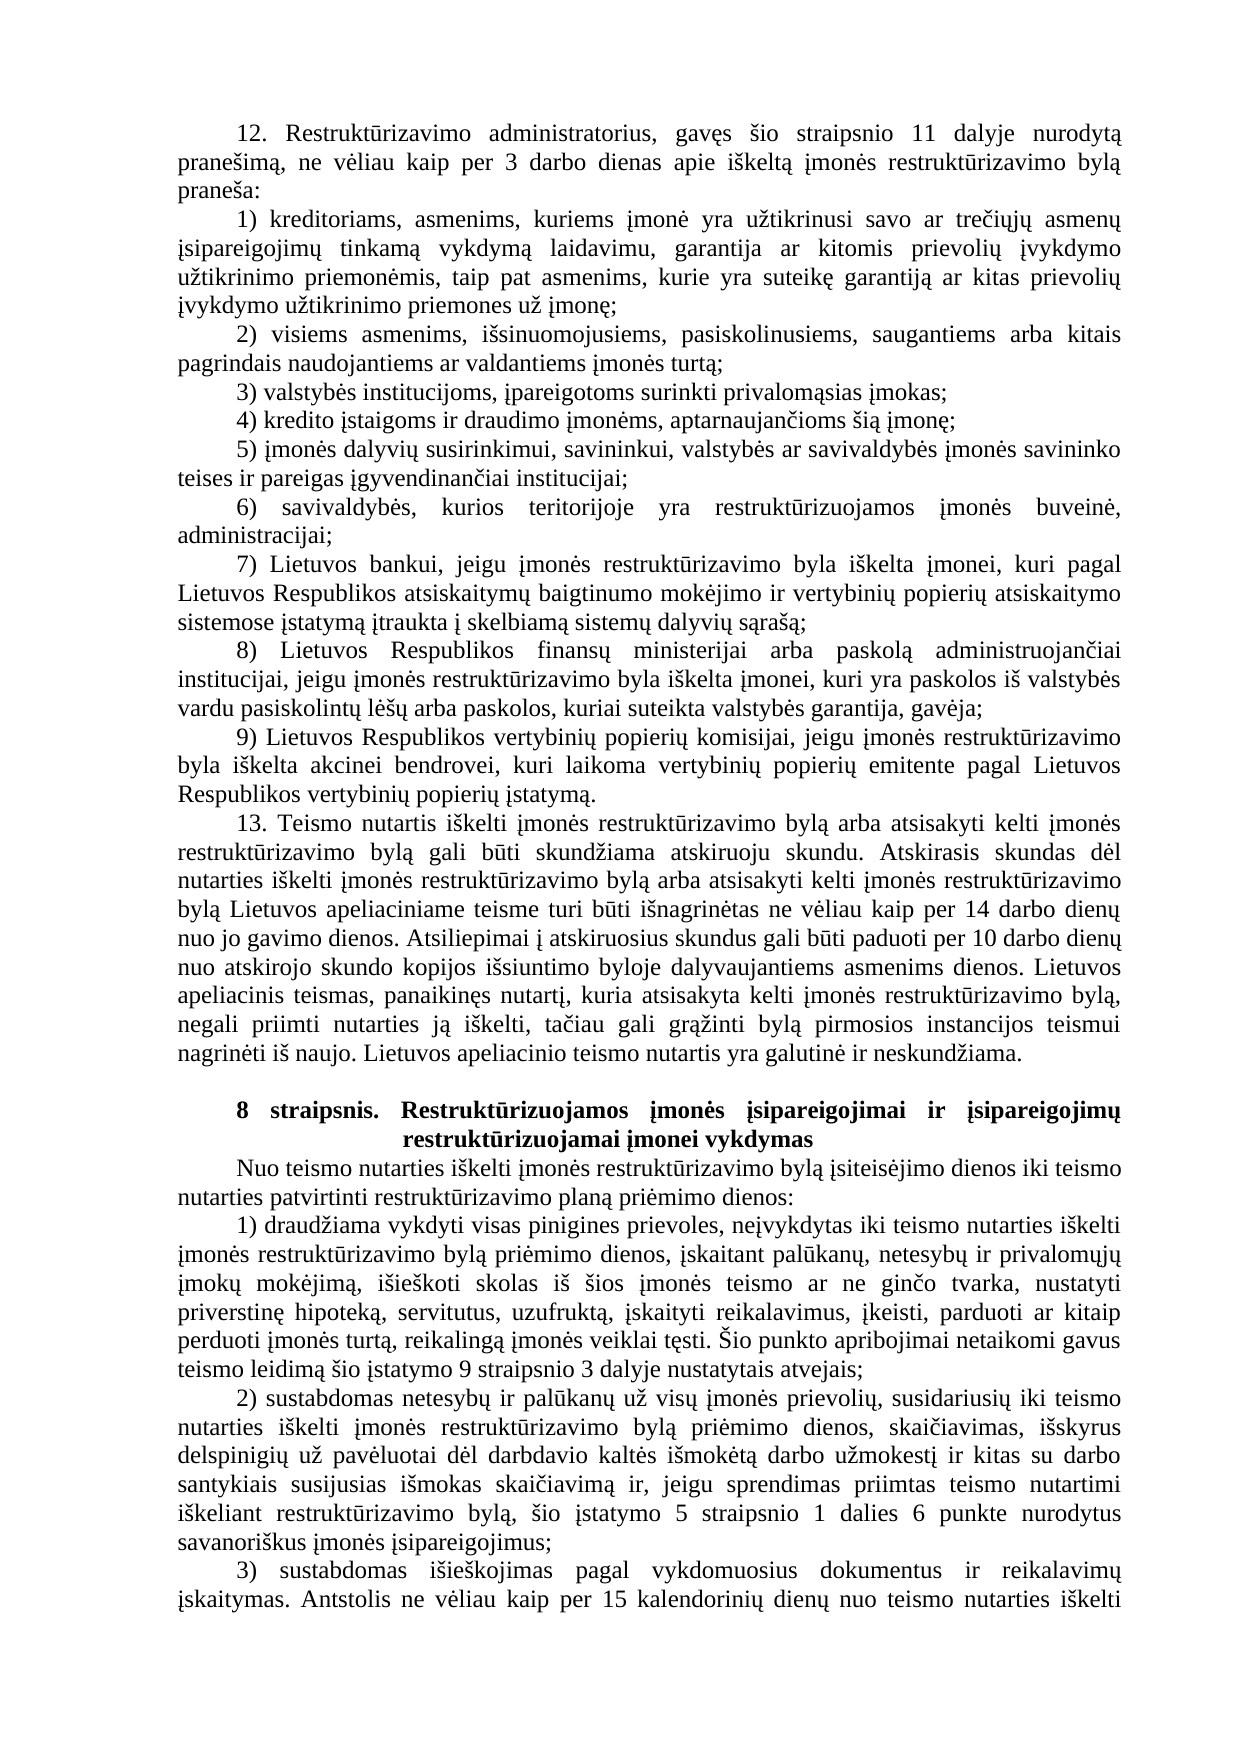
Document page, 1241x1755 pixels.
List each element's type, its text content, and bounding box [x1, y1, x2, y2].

text 3) sustabdomas išieškojimas pagal vykdomuosius dokumentus ir reikalavimų įskaitymas. Antstolis ne vėliau kaip per 15 kalendorinių dienų nuo teismo nutarties iškelti [177, 1556, 1122, 1613]
text 3) valstybės institucijoms, įpareigotoms surinkti privalomąsias įmokas; [177, 377, 1122, 406]
text 8) Lietuvos Respublikos finansų ministerijai arba paskolą administruojančiai institucijai, jeigu įmonės restruktūrizavimo byla iškelta įmonei, kuri yra paskolos iš valstybės vardu pasiskolintų lėšų arba paskolos, kuriai suteikta valstybės garantija, gavėja; [177, 636, 1122, 722]
text 1) draudžiama vykdyti visas pinigines prievoles, neįvykdytas iki teismo nutarties iškelti įmonės restruktūrizavimo bylą priėmimo dienos, įskaitant palūkanų, netesybų ir privalomųjų įmokų mokėjimą, išieškoti skolas iš šios įmonės teismo ar ne ginčo tvarka, nustatyti priverstinę hipoteką, servitutus, uzufruktą, įskaityti reikalavimus, įkeisti, parduoti ar kitaip perduoti įmonės turtą, reikalingą įmonės veiklai tęsti. Šio punkto apribojimai netaikomi gavus teismo leidimą šio įstatymo 9 straipsnio 3 dalyje nustatytais atvejais; [177, 1211, 1122, 1383]
text 12. Restruktūrizavimo administratorius, gavęs šio straipsnio 11 dalyje nurodytą pranešimą, ne vėliau kaip per 3 darbo dienas apie iškeltą įmonės restruktūrizavimo bylą praneša: [177, 118, 1122, 204]
text 1) kreditoriams, asmenims, kuriems įmonė yra užtikrinusi savo ar trečiųjų asmenų įsipareigojimų tinkamą vykdymą laidavimu, garantija ar kitomis prievolių įvykdymo užtikrinimo priemonėmis, taip pat asmenims, kurie yra suteikę garantiją ar kitas prievolių įvykdymo užtikrinimo priemones už įmonę; [177, 204, 1122, 319]
text 8 straipsnis. Restruktūrizuojamos įmonės įsipareigojimai ir įsipareigojimų restruktūrizuojamai įmonei vykdymas [236, 1096, 1122, 1153]
text Nuo teismo nutarties iškelti įmonės restruktūrizavimo bylą įsiteisėjimo dienos iki teismo nutarties patvirtinti restruktūrizavimo planą priėmimo dienos: [177, 1153, 1122, 1211]
text 6) savivaldybės, kurios teritorijoje yra restruktūrizuojamos įmonės buveinė, administracijai; [177, 492, 1122, 549]
text 5) įmonės dalyvių susirinkimui, savininkui, valstybės ar savivaldybės įmonės savininko teises ir pareigas įgyvendinančiai institucijai; [177, 434, 1122, 492]
text 9) Lietuvos Respublikos vertybinių popierių komisijai, jeigu įmonės restruktūrizavimo byla iškelta akcinei bendrovei, kuri laikoma vertybinių popierių emitente pagal Lietuvos Respublikos vertybinių popierių įstatymą. [177, 722, 1122, 808]
text 2) sustabdomas netesybų ir palūkanų už visų įmonės prievolių, susidariusių iki teismo nutarties iškelti įmonės restruktūrizavimo bylą priėmimo dienos, skaičiavimas, išskyrus delspinigių už pavėluotai dėl darbdavio kaltės išmokėtą darbo užmokestį ir kitas su darbo santykiais susijusias išmokas skaičiavimą ir, jeigu sprendimas priimtas teismo nutartimi iškeliant restruktūrizavimo bylą, šio įstatymo 5 straipsnio 1 dalies 6 punkte nurodytus savanoriškus įmonės įsipareigojimus; [177, 1383, 1122, 1556]
text 2) visiems asmenims, išsinuomojusiems, pasiskolinusiems, saugantiems arba kitais pagrindais naudojantiems ar valdantiems įmonės turtą; [177, 319, 1122, 377]
text 4) kredito įstaigoms ir draudimo įmonėms, aptarnaujančioms šią įmonę; [177, 406, 1122, 434]
text 7) Lietuvos bankui, jeigu įmonės restruktūrizavimo byla iškelta įmonei, kuri pagal Lietuvos Respublikos atsiskaitymų baigtinumo mokėjimo ir vertybinių popierių atsiskaitymo sistemose įstatymą įtraukta į skelbiamą sistemų dalyvių sąrašą; [177, 549, 1122, 636]
text 13. Teismo nutartis iškelti įmonės restruktūrizavimo bylą arba atsisakyti kelti įmonės restruktūrizavimo bylą gali būti skundžiama atskiruoju skundu. Atskirasis skundas dėl nutarties iškelti įmonės restruktūrizavimo bylą arba atsisakyti kelti įmonės restruktūrizavimo bylą Lietuvos apeliaciniame teisme turi būti išnagrinėtas ne vėliau kaip per 14 darbo dienų nuo jo gavimo dienos. Atsiliepimai į atskiruosius skundus gali būti paduoti per 10 darbo dienų nuo atskirojo skundo kopijos išsiuntimo byloje dalyvaujantiems asmenims dienos. Lietuvos apeliacinis teismas, panaikinęs nutartį, kuria atsisakyta kelti įmonės restruktūrizavimo bylą, negali priimti nutarties ją iškelti, tačiau gali grąžinti bylą pirmosios instancijos teismui nagrinėti iš naujo. Lietuvos apeliacinio teismo nutartis yra galutinė ir neskundžiama. [177, 808, 1122, 1067]
